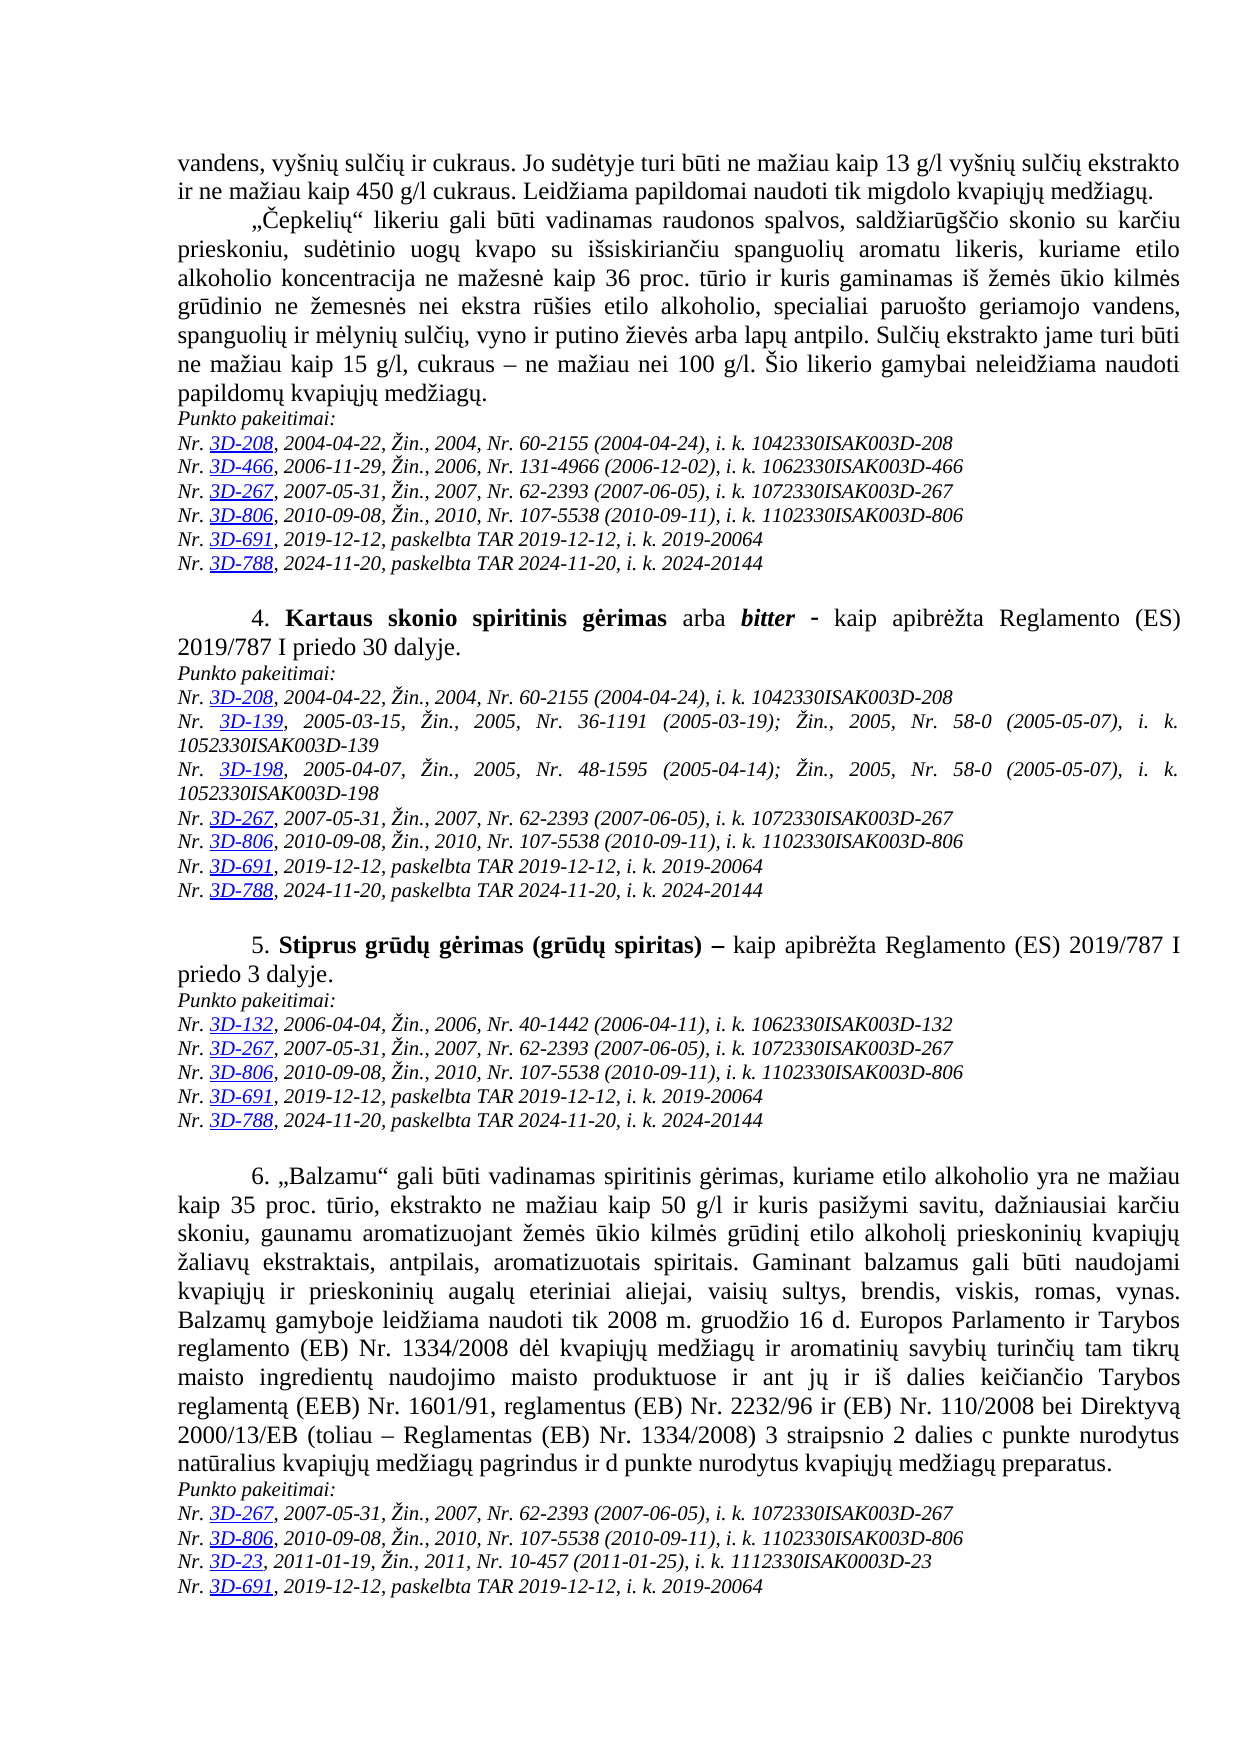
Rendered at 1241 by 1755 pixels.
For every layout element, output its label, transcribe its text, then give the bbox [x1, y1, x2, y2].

text Nr. 3D-806, 2010-09-08, Žin., 2010, Nr. 107-5538 (2010-09-11), i. k. 1102330ISAK003D-806 [177, 503, 1181, 527]
text Nr. 3D-691, 2019-12-12, paskelbta TAR 2019-12-12, i. k. 2019-20064 [177, 1084, 1181, 1108]
text Nr. 3D-23, 2011-01-19, Žin., 2011, Nr. 10-457 (2011-01-25), i. k. 1112330ISAK0003D-23 [177, 1549, 1181, 1573]
text Nr. 3D-806, 2010-09-08, Žin., 2010, Nr. 107-5538 (2010-09-11), i. k. 1102330ISAK003D-806 [177, 829, 1181, 853]
text Nr. 3D-139, 2005-03-15, Žin., 2005, Nr. 36-1191 (2005-03-19); Žin., 2005, Nr. 58-0 (2005-05-07), i. k. 1052330ISAK003D-139 [177, 709, 1181, 757]
text Nr. 3D-691, 2019-12-12, paskelbta TAR 2019-12-12, i. k. 2019-20064 [177, 527, 1181, 551]
text Nr. 3D-267, 2007-05-31, Žin., 2007, Nr. 62-2393 (2007-06-05), i. k. 1072330ISAK003D-267 [177, 478, 1181, 503]
text Nr. 3D-132, 2006-04-04, Žin., 2006, Nr. 40-1442 (2006-04-11), i. k. 1062330ISAK003D-132 [177, 1012, 1181, 1036]
text Nr. 3D-691, 2019-12-12, paskelbta TAR 2019-12-12, i. k. 2019-20064 [177, 1573, 1181, 1598]
text Nr. 3D-267, 2007-05-31, Žin., 2007, Nr. 62-2393 (2007-06-05), i. k. 1072330ISAK003D-267 [177, 1501, 1181, 1525]
text Nr. 3D-788, 2024-11-20, paskelbta TAR 2024-11-20, i. k. 2024-20144 [177, 551, 1181, 575]
text 4. Kartaus skonio spiritinis gėrimas arba bitter  kaip apibrėžta Reglamento (ES) 2019/787 I priedo 30 dalyje. [177, 603, 1181, 661]
text Punkto pakeitimai: [177, 988, 1181, 1012]
text Punkto pakeitimai: [177, 661, 1181, 685]
text Nr. 3D-267, 2007-05-31, Žin., 2007, Nr. 62-2393 (2007-06-05), i. k. 1072330ISAK003D-267 [177, 805, 1181, 829]
text Nr. 3D-788, 2024-11-20, paskelbta TAR 2024-11-20, i. k. 2024-20144 [177, 1108, 1181, 1132]
text Punkto pakeitimai: [177, 1477, 1181, 1501]
text 5. Stiprus grūdų gėrimas (grūdų spiritas) – kaip apibrėžta Reglamento (ES) 2019/787 I priedo 3 dalyje. [177, 930, 1181, 988]
text Nr. 3D-208, 2004-04-22, Žin., 2004, Nr. 60-2155 (2004-04-24), i. k. 1042330ISAK003D-208 [177, 430, 1181, 454]
text 6. „Balzamu“ gali būti vadinamas spiritinis gėrimas, kuriame etilo alkoholio yra ne mažiau kaip 35 proc. tūrio, ekstrakto ne mažiau kaip 50 g/l ir kuris pasižymi savitu, dažniausiai karčiu skoniu, gaunamu aromatizuojant žemės ūkio kilmės grūdinį etilo alkoholį prieskoninių kvapiųjų žaliavų ekstraktais, antpilais, aromatizuotais spiritais. Gaminant balzamus gali būti naudojami kvapiųjų ir prieskoninių augalų eteriniai aliejai, vaisių sultys, brendis, viskis, romas, vynas. Balzamų gamyboje leidžiama naudoti tik 2008 m. gruodžio 16 d. Europos Parlamento ir Tarybos reglamento (EB) Nr. 1334/2008 dėl kvapiųjų medžiagų ir aromatinių savybių turinčių tam tikrų maisto ingredientų naudojimo maisto produktuose ir ant jų ir iš dalies keičiančio Tarybos reglamentą (EEB) Nr. 1601/91, reglamentus (EB) Nr. 2232/96 ir (EB) Nr. 110/2008 bei Direktyvą 2000/13/EB (toliau – Reglamentas (EB) Nr. 1334/2008) 3 straipsnio 2 dalies c punkte nurodytus natūralius kvapiųjų medžiagų pagrindus ir d punkte nurodytus kvapiųjų medžiagų preparatus. [177, 1161, 1181, 1477]
text Nr. 3D-806, 2010-09-08, Žin., 2010, Nr. 107-5538 (2010-09-11), i. k. 1102330ISAK003D-806 [177, 1525, 1181, 1549]
text Nr. 3D-691, 2019-12-12, paskelbta TAR 2019-12-12, i. k. 2019-20064 [177, 853, 1181, 878]
text Nr. 3D-267, 2007-05-31, Žin., 2007, Nr. 62-2393 (2007-06-05), i. k. 1072330ISAK003D-267 [177, 1036, 1181, 1060]
text „Čepkelių“ likeriu gali būti vadinamas raudonos spalvos, saldžiarūgščio skonio su karčiu prieskoniu, sudėtinio uogų kvapo su išsiskiriančiu spanguolių aromatu likeris, kuriame etilo alkoholio koncentracija ne mažesnė kaip 36 proc. tūrio ir kuris gaminamas iš žemės ūkio kilmės grūdinio ne žemesnės nei ekstra rūšies etilo alkoholio, specialiai paruošto geriamojo vandens, spanguolių ir mėlynių sulčių, vyno ir putino žievės arba lapų antpilo. Sulčių ekstrakto jame turi būti ne mažiau kaip 15 g/l, cukraus – ne mažiau nei 100 g/l. Šio likerio gamybai neleidžiama naudoti papildomų kvapiųjų medžiagų. [177, 205, 1181, 406]
text Punkto pakeitimai: [177, 406, 1181, 430]
text Nr. 3D-208, 2004-04-22, Žin., 2004, Nr. 60-2155 (2004-04-24), i. k. 1042330ISAK003D-208 [177, 685, 1181, 709]
text vandens, vyšnių sulčių ir cukraus. Jo sudėtyje turi būti ne mažiau kaip 13 g/l vyšnių sulčių ekstrakto ir ne mažiau kaip 450 g/l cukraus. Leidžiama papildomai naudoti tik migdolo kvapiųjų medžiagų. [177, 148, 1181, 205]
text Nr. 3D-466, 2006-11-29, Žin., 2006, Nr. 131-4966 (2006-12-02), i. k. 1062330ISAK003D-466 [177, 454, 1181, 478]
text Nr. 3D-788, 2024-11-20, paskelbta TAR 2024-11-20, i. k. 2024-20144 [177, 878, 1181, 902]
text Nr. 3D-806, 2010-09-08, Žin., 2010, Nr. 107-5538 (2010-09-11), i. k. 1102330ISAK003D-806 [177, 1060, 1181, 1084]
text Nr. 3D-198, 2005-04-07, Žin., 2005, Nr. 48-1595 (2005-04-14); Žin., 2005, Nr. 58-0 (2005-05-07), i. k. 1052330ISAK003D-198 [177, 757, 1181, 805]
